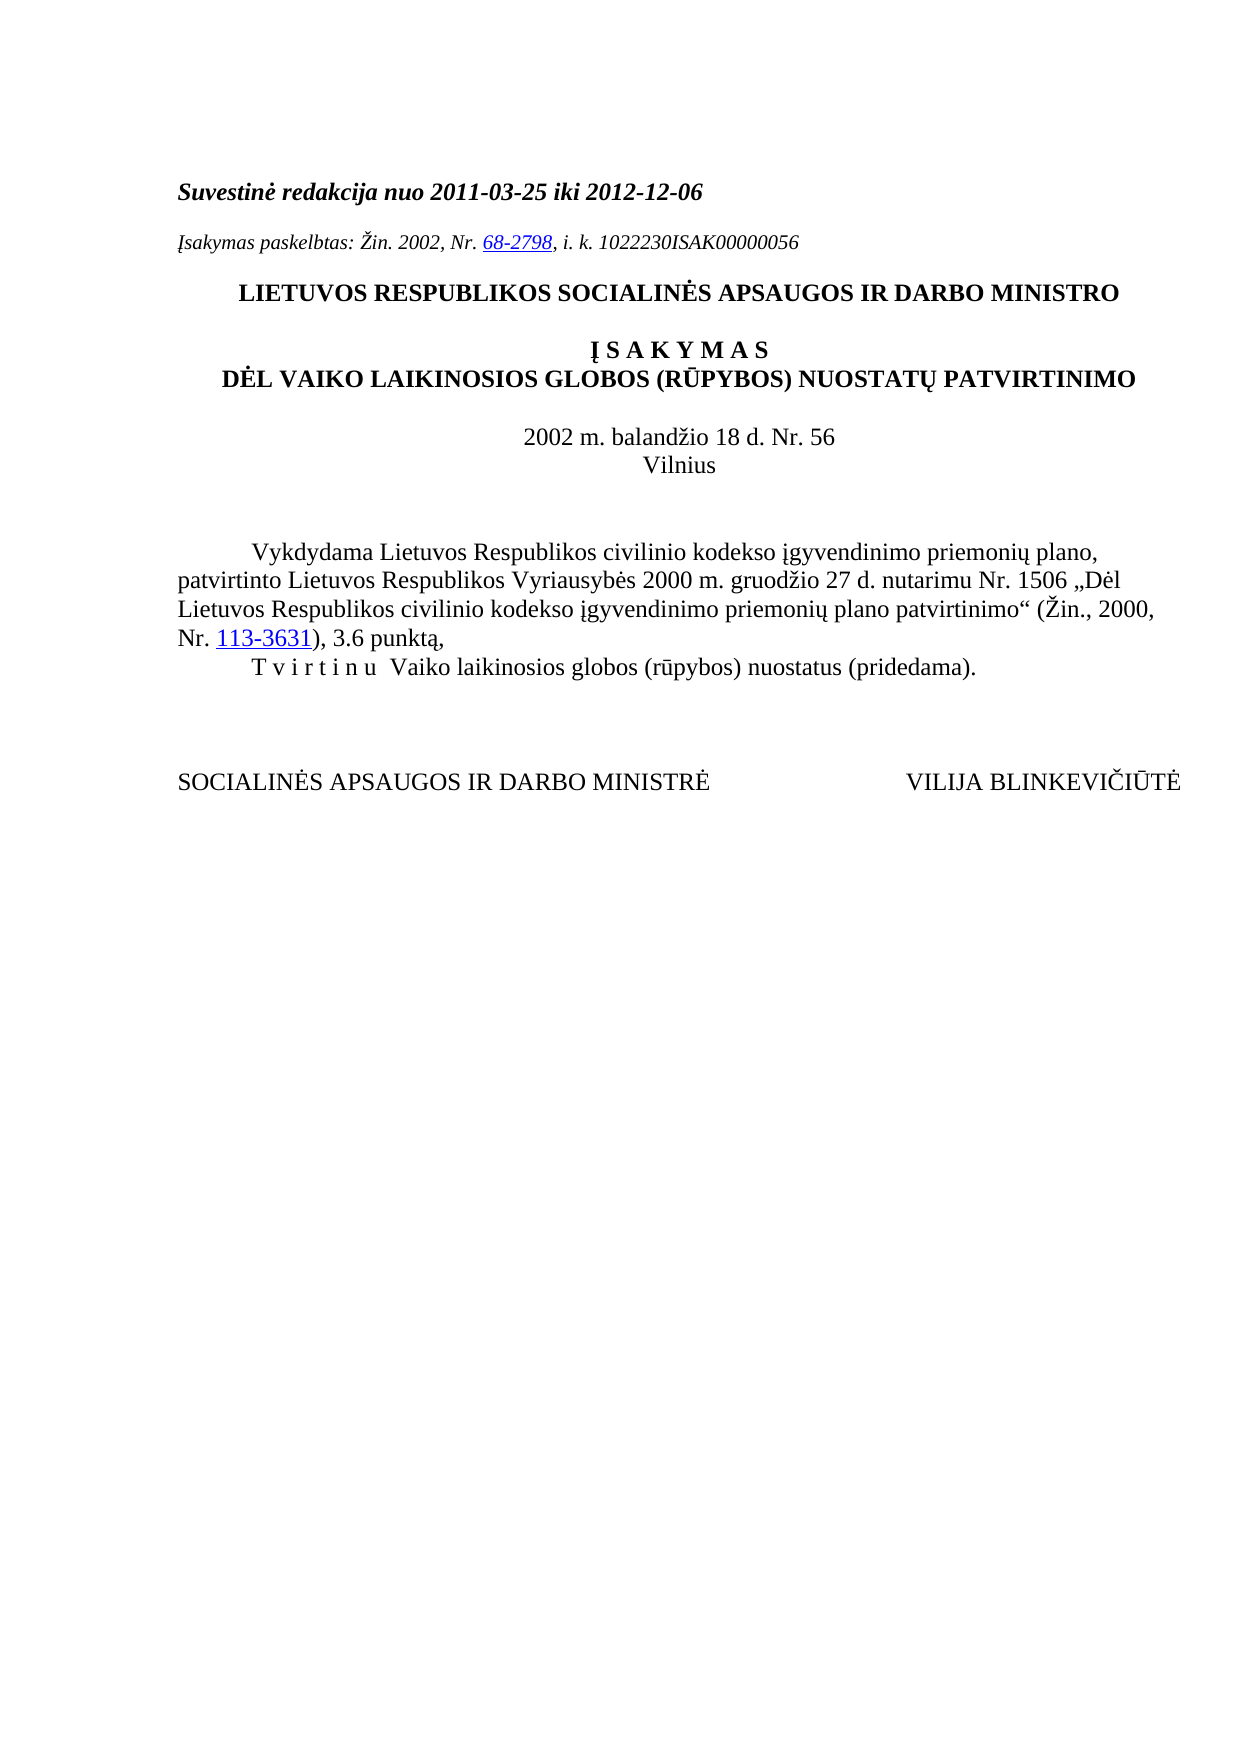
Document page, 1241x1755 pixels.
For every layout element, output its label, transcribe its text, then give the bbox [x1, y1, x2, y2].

text Vilnius [177, 451, 1181, 479]
text Įsakymas paskelbtas: Žin. 2002, Nr. 68-2798, i. k. 1022230ISAK00000056 [177, 230, 1181, 254]
text DĖL VAIKO LAIKINOSIOS GLOBOS (RŪPYBOS) NUOSTATŲ PATVIRTINIMO [177, 364, 1181, 393]
text LIETUVOS RESPUBLIKOS SOCIALINĖS APSAUGOS IR DARBO MINISTRO [177, 278, 1181, 307]
text 2002 m. balandžio 18 d. Nr. 56 [177, 422, 1181, 451]
text Vykdydama Lietuvos Respublikos civilinio kodekso įgyvendinimo priemonių plano, patvirtinto Lietuvos Respublikos Vyriausybės 2000 m. gruodžio 27 d. nutarimu Nr. 1506 „Dėl Lietuvos Respublikos civilinio kodekso įgyvendinimo priemonių plano patvirtinimo“ (Žin., 2000, Nr. 113-3631), 3.6 punktą, [177, 537, 1181, 652]
text Į S A K Y M A S [177, 336, 1181, 364]
text Tvirtinu Vaiko laikinosios globos (rūpybos) nuostatus (pridedama). [177, 652, 1181, 681]
text SOCIALINĖS APSAUGOS IR DARBO MINISTRĖ VILIJA BLINKEVIČIŪTĖ [177, 767, 1181, 796]
text Suvestinė redakcija nuo 2011-03-25 iki 2012-12-06 [177, 177, 1181, 206]
